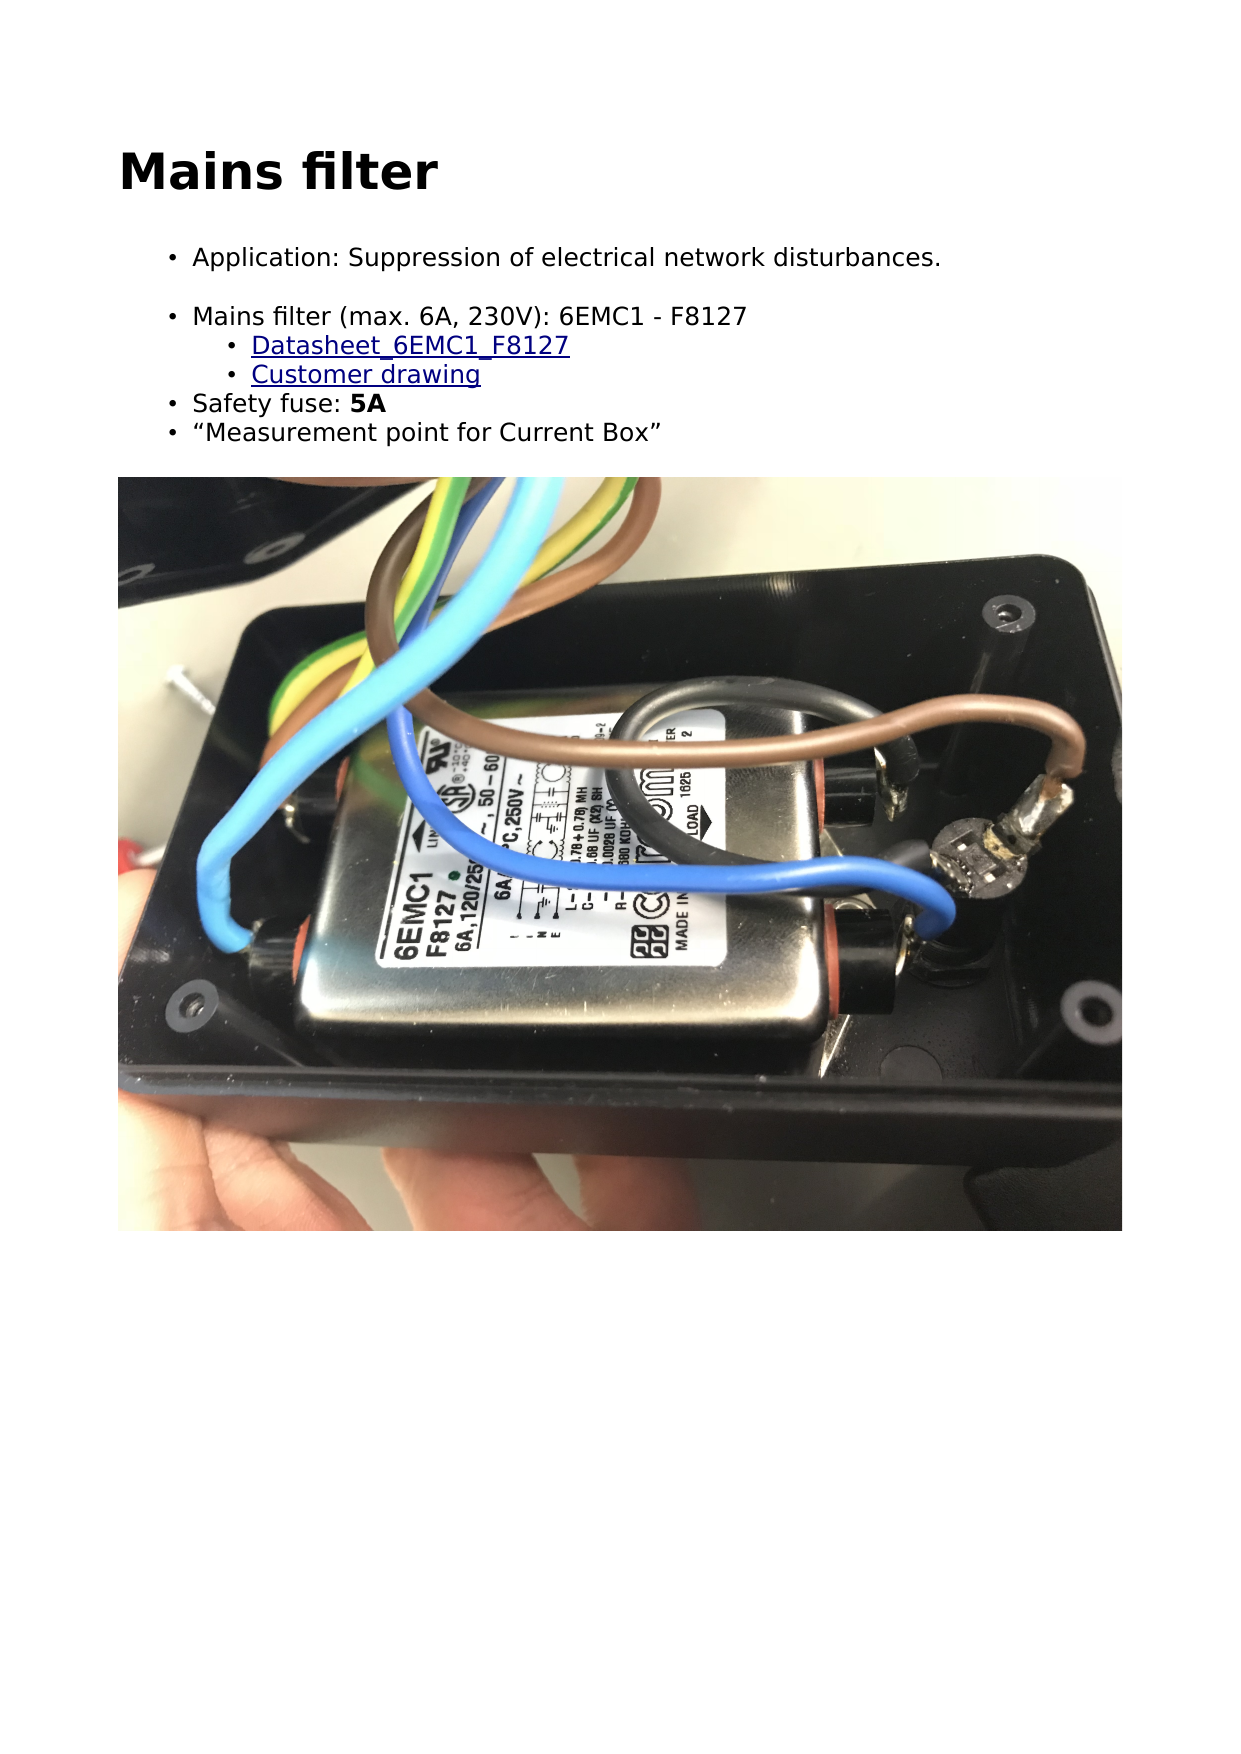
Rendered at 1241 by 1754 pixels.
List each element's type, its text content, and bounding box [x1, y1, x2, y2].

picture [118, 477, 1123, 1231]
list Safety fuse: 5A [177, 389, 1122, 419]
list Application: Suppression of electrical network disturbances. [177, 243, 1122, 272]
list Customer drawing [236, 360, 1122, 389]
list “Measurement point for Current Box” [177, 419, 1122, 448]
subtitle Mains filter [118, 143, 1122, 201]
list Mains filter (max. 6A, 230V): 6EMC1 - F8127 [177, 302, 1122, 331]
list Datasheet_6EMC1_F8127 [236, 331, 1122, 360]
